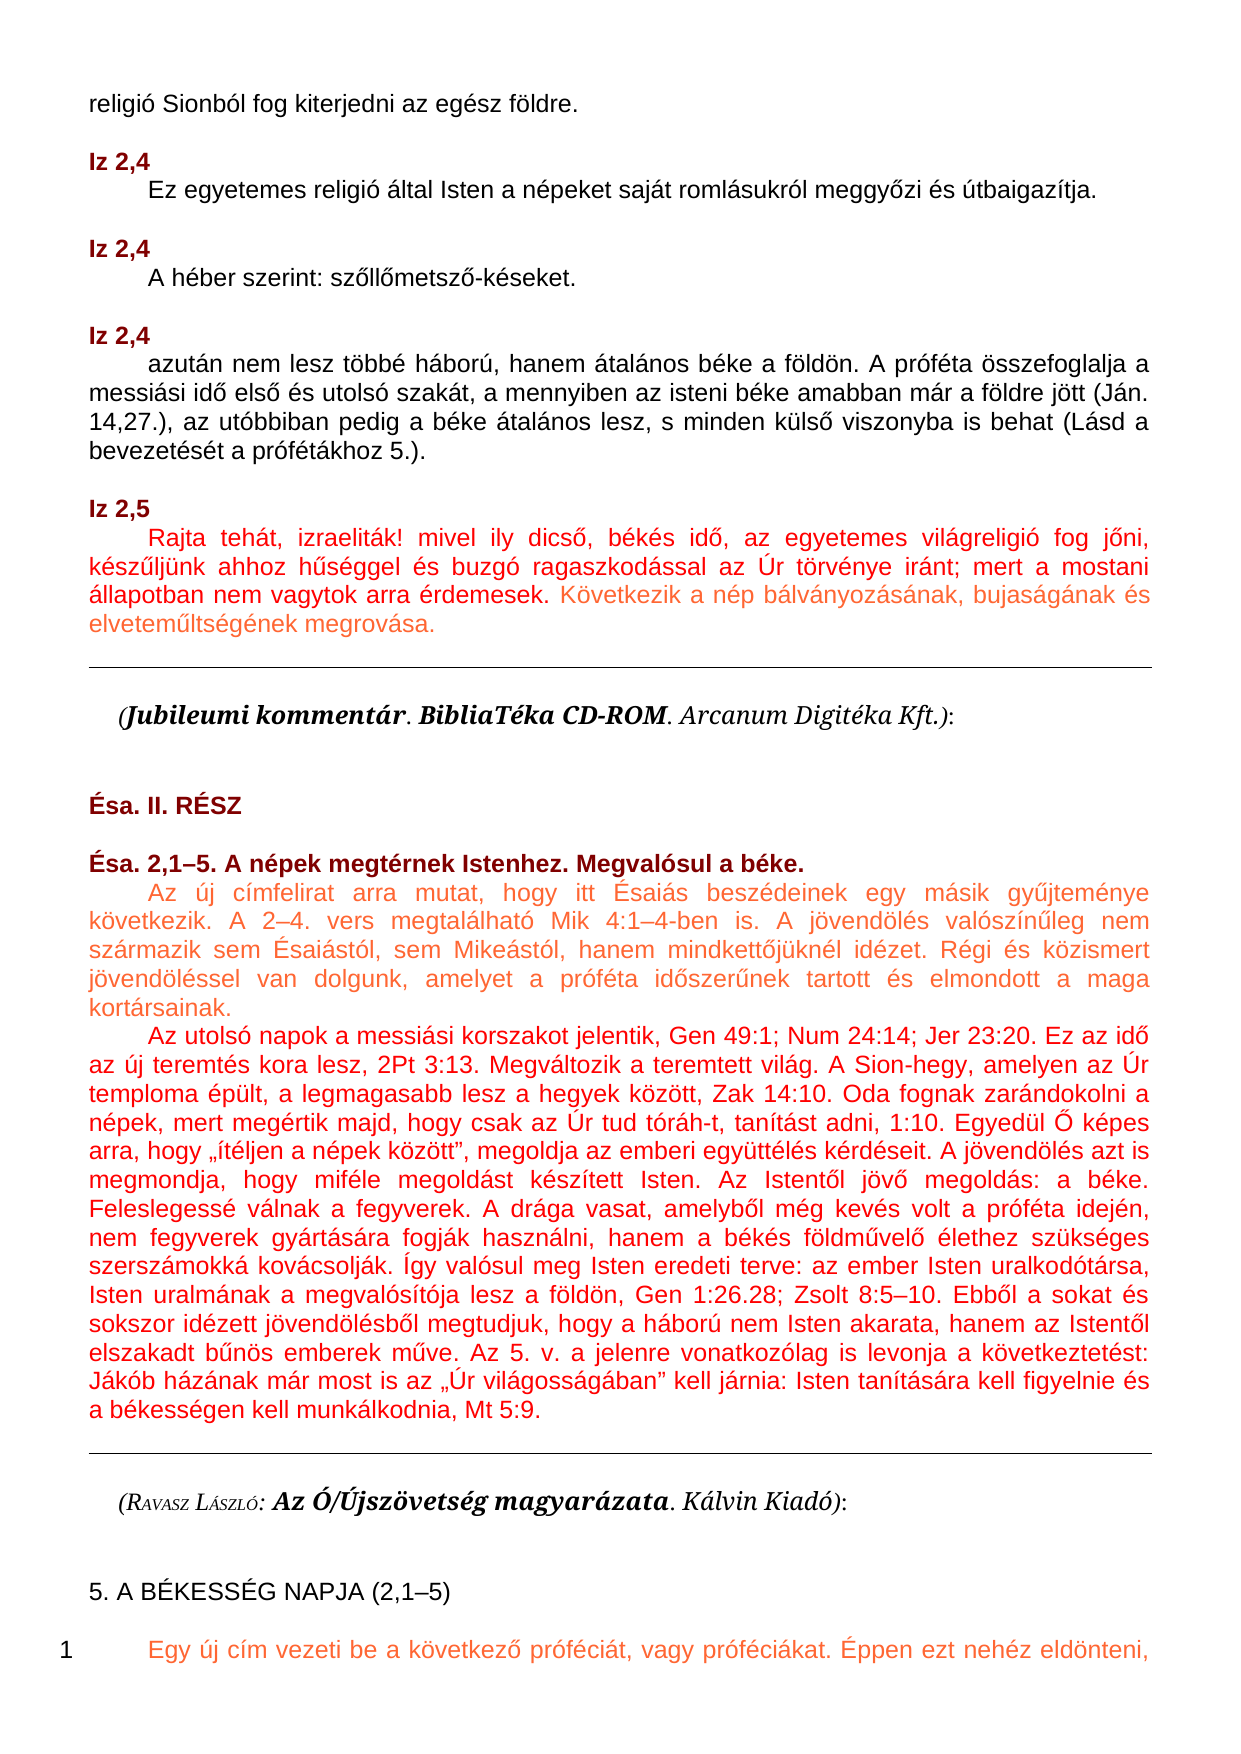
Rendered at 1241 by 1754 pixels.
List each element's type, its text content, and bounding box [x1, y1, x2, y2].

text Iz 2,4 [88, 321, 1152, 349]
text azután nem lesz többé háború, hanem átalános béke a földön. A próféta összefoglalja a messiási idő első és utolsó szakát, a mennyiben az isteni béke amabban már a földre jött (Ján. 14,27.), az utóbbiban pedig a béke átalános lesz, s minden külső viszonyba is behat (Lásd a bevezetését a prófétákhoz 5.). [88, 349, 1152, 464]
text religió Sionból fog kiterjedni az egész földre. [88, 88, 1152, 117]
text (Jubileumi kommentár. BibliaTéka CD-ROM. Arcanum Digitéka Kft.): [88, 668, 1152, 761]
text Ez egyetemes religió által Isten a népeket saját romlásukról meggyőzi és útbaigazítja. [88, 176, 1152, 204]
text Ésa. 2,1–5. A népek megtérnek Istenhez. Megvalósul a béke. [88, 849, 1152, 878]
text Rajta tehát, izraeliták! mivel ily dicső, békés idő, az egyetemes világreligió fog jőni, készűljünk ahhoz hűséggel és buzgó ragaszkodással az Úr törvénye iránt; mert a mostani állapotban nem vagytok arra érdemesek. Következik a nép bálványozásának, bujaságának és elveteműltségének megrovása. [88, 523, 1152, 638]
text (Ravasz László: Az Ó/Újszövetség magyarázata. Kálvin Kiadó): [88, 1454, 1152, 1547]
text A héber szerint: szőllőmetsző-késeket. [88, 262, 1152, 291]
text Az új címfelirat arra mutat, hogy itt Ésaiás beszédeinek egy másik gyűjteménye következik. A 2–4. vers megtalálható Mik 4:1–4-ben is. A jövendölés valószínűleg nem származik sem Ésaiástól, sem Mikeástól, hanem mindkettőjüknél idézet. Régi és közismert jövendöléssel van dolgunk, amelyet a próféta időszerűnek tartott és elmondott a maga kortársainak. [88, 878, 1152, 1021]
text Iz 2,4 [88, 234, 1152, 262]
text 1 Egy új cím vezeti be a következő próféciát, vagy próféciákat. Éppen ezt nehéz eldönteni, [59, 1635, 1152, 1664]
text Ésa. II. RÉSZ [88, 791, 1152, 819]
text 5. A BÉKESSÉG NAPJA (2,1–5) [88, 1577, 1152, 1606]
text Iz 2,4 [88, 147, 1152, 176]
text Iz 2,5 [88, 494, 1152, 523]
text Az utolsó napok a messiási korszakot jelentik, Gen 49:1; Num 24:14; Jer 23:20. Ez az idő az új teremtés kora lesz, 2Pt 3:13. Megváltozik a teremtett világ. A Sion-hegy, amelyen az Úr temploma épült, a legmagasabb lesz a hegyek között, Zak 14:10. Oda fognak zarándokolni a népek, mert megértik majd, hogy csak az Úr tud tóráh-t, tanítást adni, 1:10. Egyedül Ő képes arra, hogy „ítéljen a népek között”, megoldja az emberi együttélés kérdéseit. A jövendölés azt is megmondja, hogy miféle megoldást készített Isten. Az Istentől jövő megoldás: a béke. Feleslegessé válnak a fegyverek. A drága vasat, amelyből még kevés volt a próféta idején, nem fegyverek gyártására fogják használni, hanem a békés földművelő élethez szükséges szerszámokká kovácsolják. Így valósul meg Isten eredeti terve: az ember Isten uralkodótársa, Isten uralmának a megvalósítója lesz a földön, Gen 1:26.28; Zsolt 8:5–10. Ebből a sokat és sokszor idézett jövendölésből megtudjuk, hogy a háború nem Isten akarata, hanem az Istentől elszakadt bűnös emberek műve. Az 5. v. a jelenre vonatkozólag is levonja a következtetést: Jákób házának már most is az „Úr világosságában” kell járnia: Isten tanítására kell figyelnie és a békességen kell munkálkodnia, Mt 5:9. [88, 1021, 1152, 1424]
